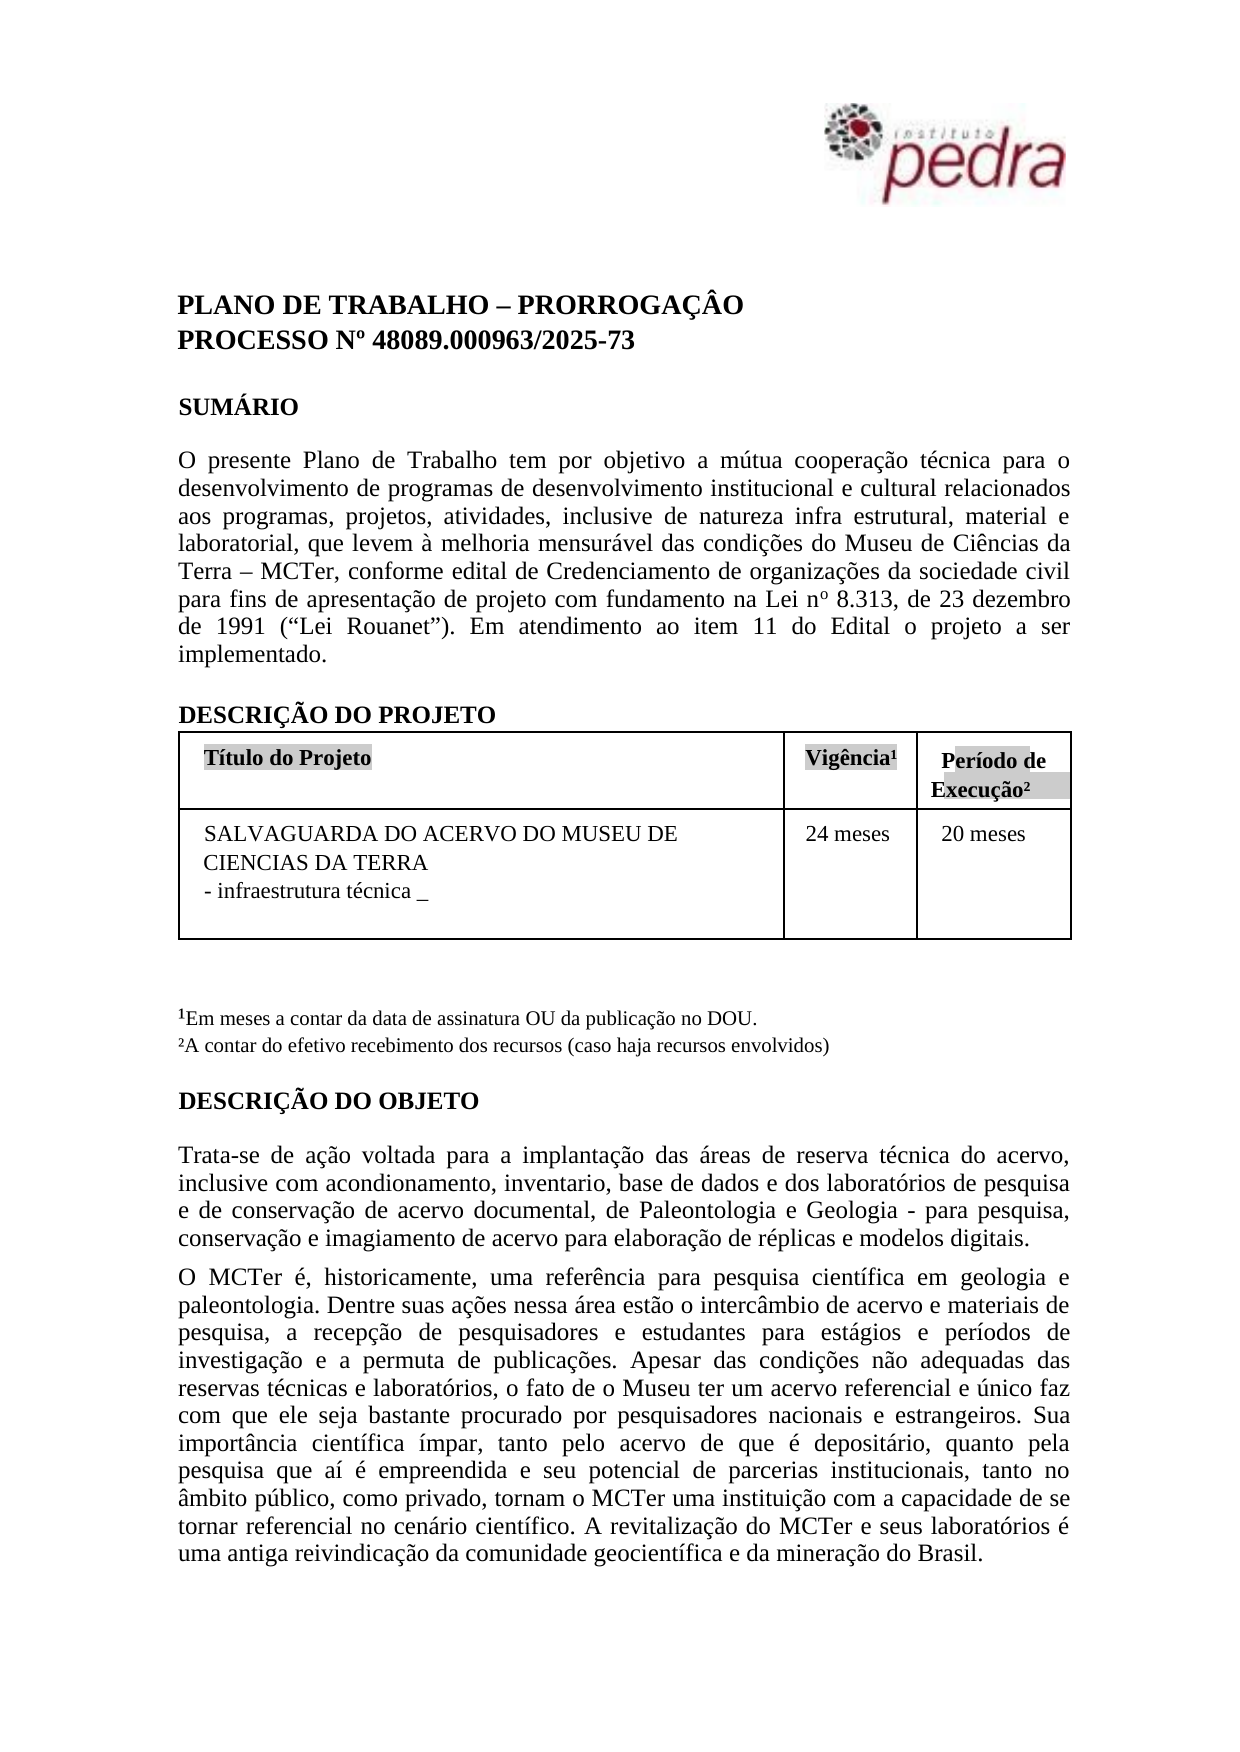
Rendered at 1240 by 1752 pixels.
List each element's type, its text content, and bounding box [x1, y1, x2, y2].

table_header Período de Execução² [918, 733, 1070, 808]
text O MCTer é, historicamente, uma referência para pesquisa científica em geologia e paleontologia. Dentre suas ações nessa área estão o intercâmbio de acervo e materiais de pesquisa, a recepção de pesquisadores e estudantes para estágios e períodos de investigação e a permuta de publicações. Apesar das condições não adequadas das reservas técnicas e laboratórios, o fato de o Museu ter um acervo referencial e único faz com que ele seja bastante procurado por pesquisadores nacionais e estrangeiros. Sua importância científica ímpar, tanto pelo acervo de que é depositário, quanto pela pesquisa que aí é empreendida e seu potencial de parcerias institucionais, tanto no âmbito público, como privado, tornam o MCTer uma instituição com a capacidade de se tornar referencial no cenário científico. A revitalização do MCTer e seus laboratórios é uma antiga reivindicação da comunidade geocientífica e da mineração do Brasil. [178, 1263, 1071, 1567]
text ¹Em meses a contar da data de assinatura OU da publicação no DOU. [178, 1002, 1071, 1031]
text O presente Plano de Trabalho tem por objetivo a mútua cooperação técnica para o desenvolvimento de programas de desenvolvimento institucional e cultural relacionados aos programas, projetos, atividades, inclusive de natureza infra estrutural, material e laboratorial, que levem à melhoria mensurável das condições do Museu de Ciências da Terra – MCTer, conforme edital de Credenciamento de organizações da sociedade civil para fins de apresentação de projeto com fundamento na Lei no 8.313, de 23 dezembro de 1991 (“Lei Rouanet”). Em atendimento ao item 11 do Edital o projeto a ser implementado. [178, 447, 1071, 668]
subtitle SUMÁRIO [178, 392, 1071, 421]
text PLANO DE TRABALHO – PRORROGAÇÂO [177, 288, 1071, 321]
text Trata-se de ação voltada para a implantação das áreas de reserva técnica do acervo, inclusive com acondionamento, inventario, base de dados e dos laboratórios de pesquisa e de conservação de acervo documental, de Paleontologia e Geologia - para pesquisa, conservação e imagiamento de acervo para elaboração de réplicas e modelos digitais. [178, 1141, 1071, 1252]
table_header Vigência¹ [785, 733, 916, 808]
table_cell 20 meses [918, 810, 1070, 938]
text ²A contar do efetivo recebimento dos recursos (caso haja recursos envolvidos) [178, 1033, 1071, 1057]
table_cell 24 meses [785, 810, 916, 938]
table_cell SALVAGUARDA DO ACERVO DO MUSEU DE CIENCIAS DA TERRA - infraestrutura técnica _ [180, 810, 783, 938]
table_header Título do Projeto [180, 733, 783, 808]
text PROCESSO Nº 48089.000963/2025-73 [177, 323, 1071, 355]
subtitle DESCRIÇÃO DO OBJETO [178, 1086, 1071, 1115]
subtitle DESCRIÇÃO DO PROJETO [178, 700, 1071, 729]
